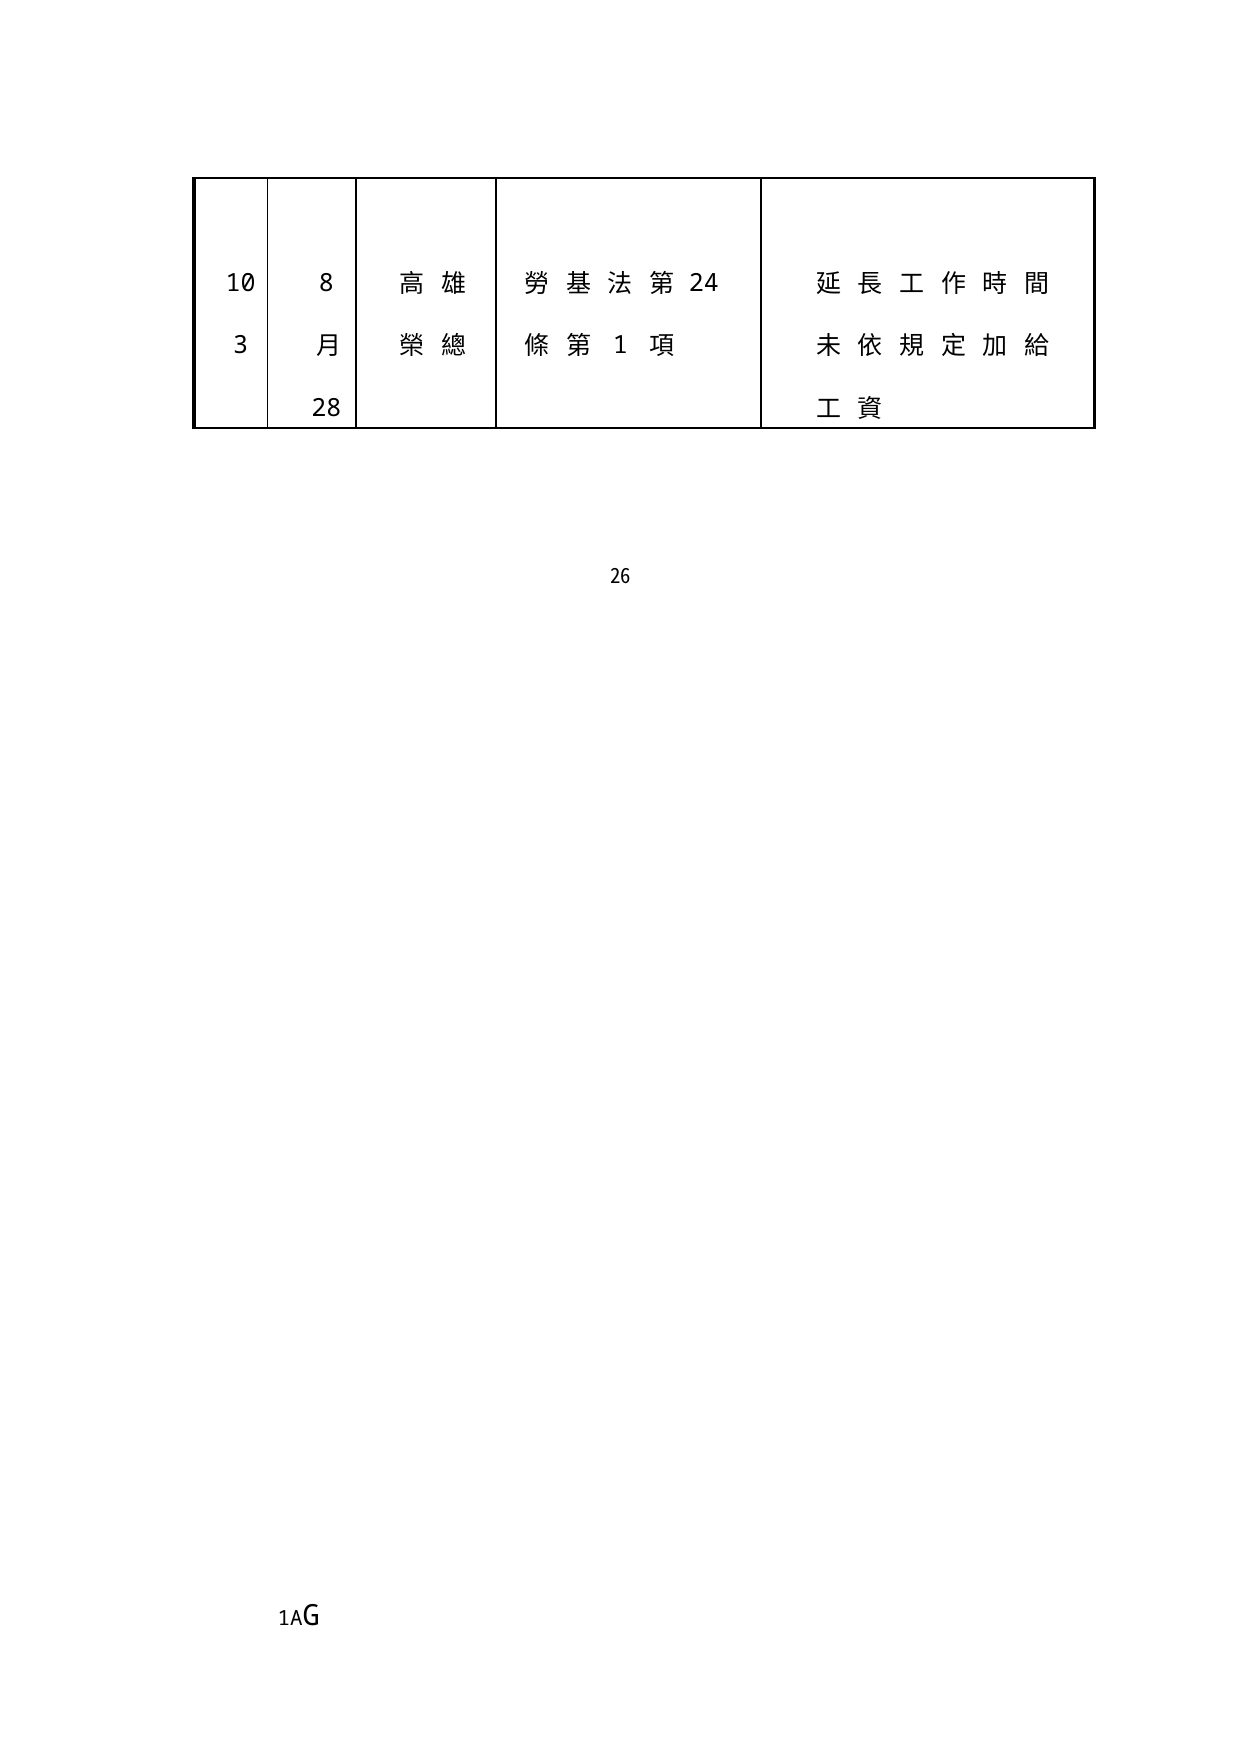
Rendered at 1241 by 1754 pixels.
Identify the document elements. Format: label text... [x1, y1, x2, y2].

table_cell 勞基法第24條第1項 [497, 179, 760, 427]
table_cell 103 [196, 179, 267, 427]
table_cell 高雄榮總 [357, 179, 495, 427]
table_cell 延長工作時間未依規定加給工資 [762, 179, 1093, 427]
table_cell 8月 28 [268, 179, 355, 427]
